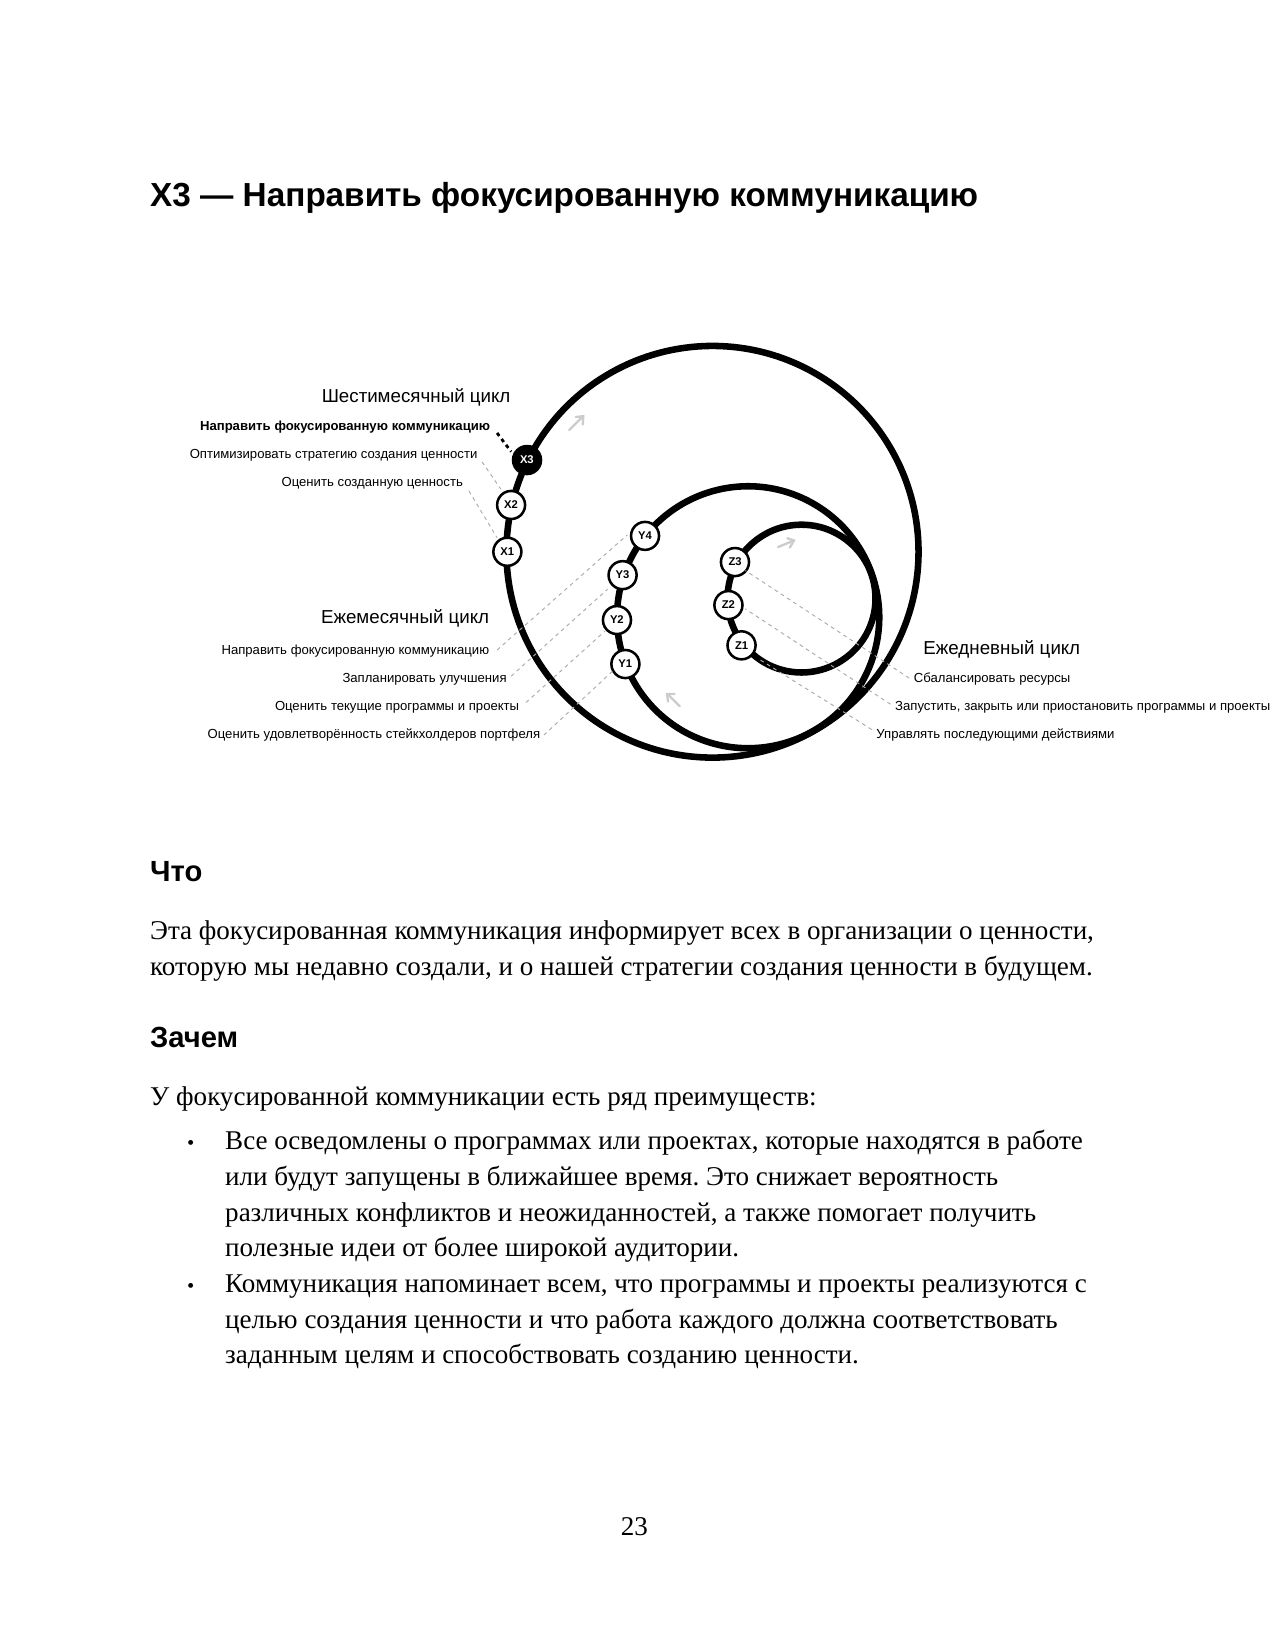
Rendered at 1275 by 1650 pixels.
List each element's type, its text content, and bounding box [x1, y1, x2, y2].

text У фокусированной коммуникации есть ряд преимуществ: [150, 1079, 1125, 1111]
text Эта фокусированная коммуникация информирует всех в организации о ценности, которую мы недавно создали, и о нашей стратегии создания ценности в будущем. [150, 914, 1125, 981]
subtitle Что [150, 854, 1125, 888]
subtitle X3 — Направить фокусированную коммуникацию [150, 175, 1125, 213]
list Коммуникация напоминает всем, что программы и проекты реализуются с целью создания ценности и что работа каждого должна соответствовать заданным целям и способствовать созданию ценности. [187, 1267, 1125, 1370]
subtitle Зачем [150, 1019, 1125, 1053]
list Все осведомлены о программах или проектах, которые находятся в работе или будут запущены в ближайшее время. Это снижает вероятность различных конфликтов и неожиданностей, а также помогает получить полезные идеи от более широкой аудитории. [187, 1124, 1125, 1263]
